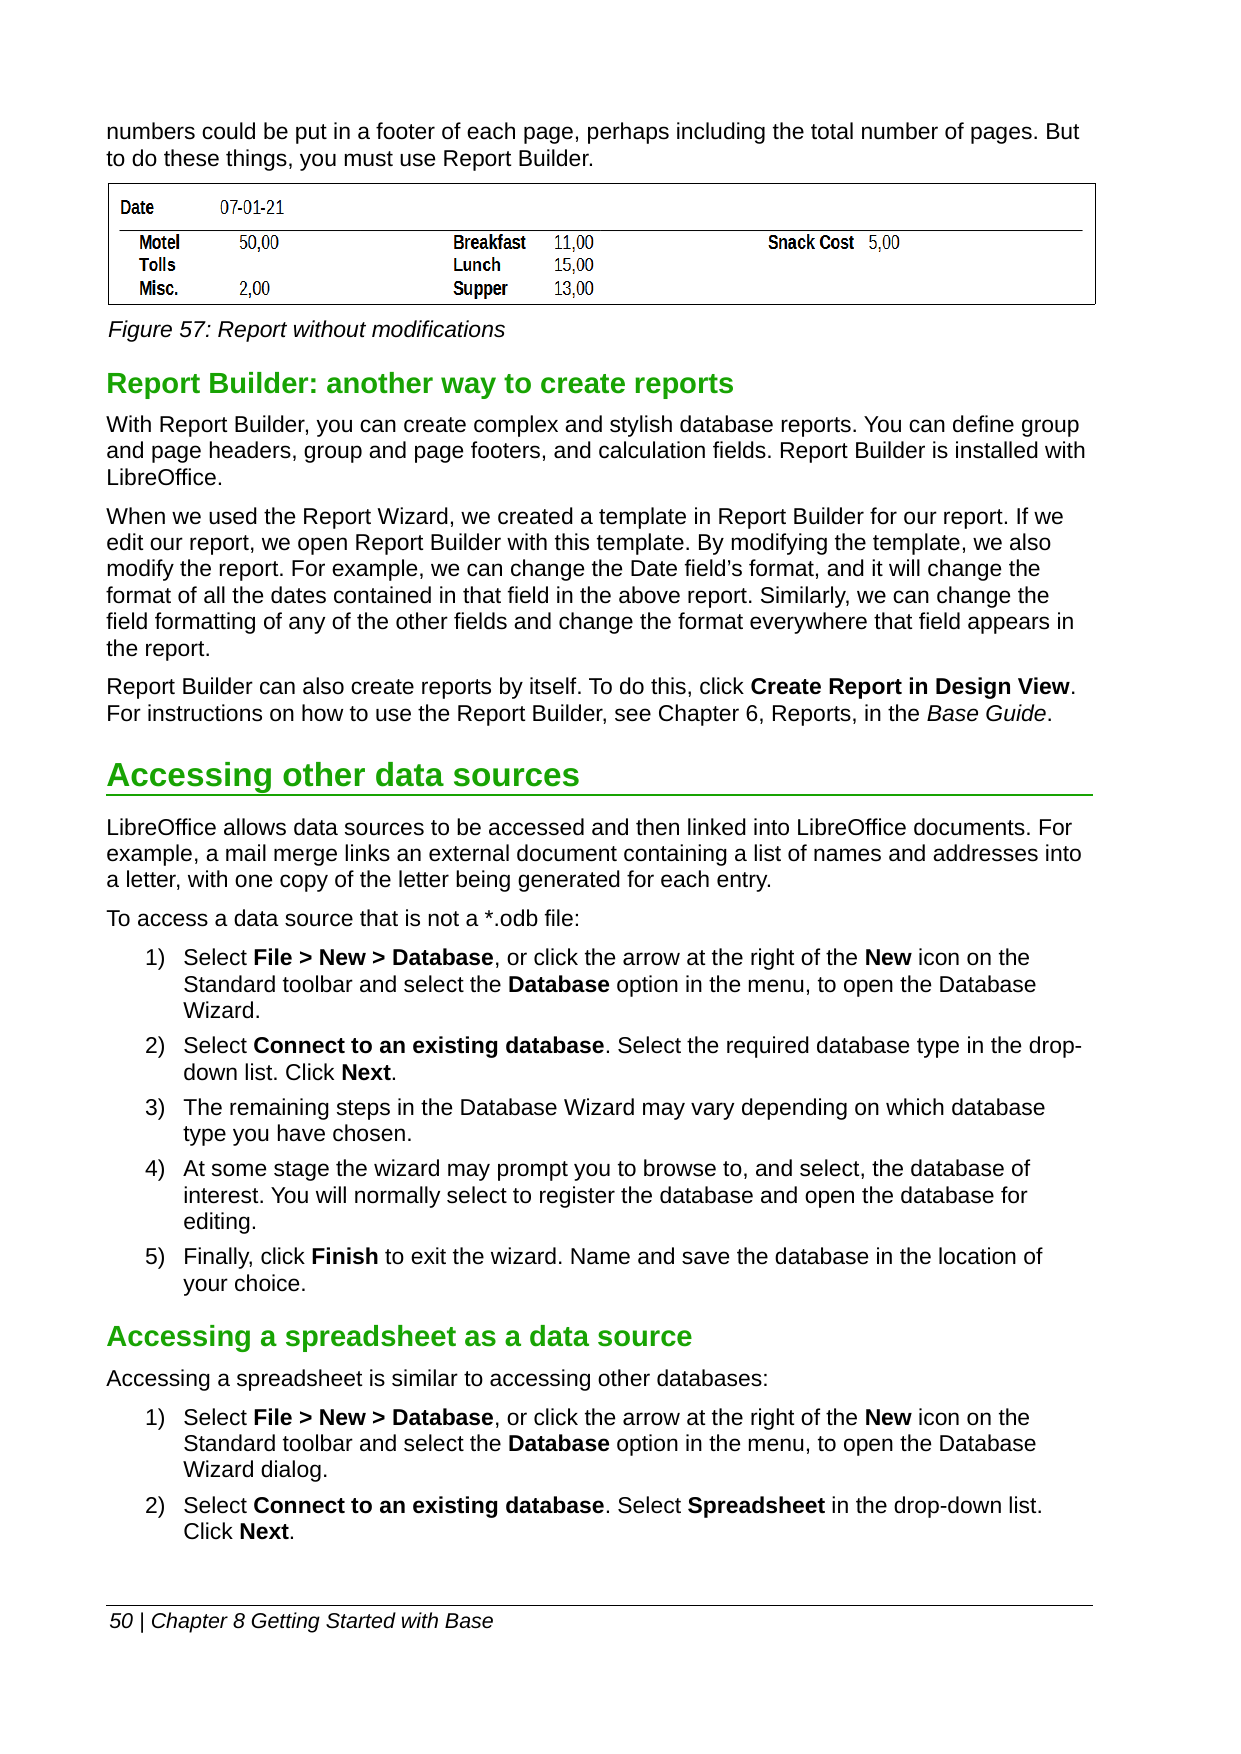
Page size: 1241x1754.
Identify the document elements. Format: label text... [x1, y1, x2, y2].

text When we used the Report Wizard, we created a template in Report Builder for our report. If we edit our report, we open Report Builder with this template. By modifying the template, we also modify the report. For example, we can change the Date field’s format, and it will change the format of all the dates contained in that field in the above report. Similarly, we can change the field formatting of any of the other fields and change the format everywhere that field appears in the report. [106, 503, 1093, 661]
list Select File > New > Database, or click the arrow at the right of the New icon on the Standard toolbar and select the Database option in the menu, to open the Database Wizard. [165, 944, 1093, 1023]
text Figure 57: Report without modifications [108, 316, 1091, 342]
subtitle Report Builder: another way to create reports [106, 366, 1093, 399]
list Select File > New > Database, or click the arrow at the right of the New icon on the Standard toolbar and select the Database option in the menu, to open the Database Wizard dialog. [165, 1404, 1093, 1483]
subtitle Accessing a spreadsheet as a data source [106, 1319, 1093, 1353]
picture [109, 184, 1092, 304]
list The remaining steps in the Database Wizard may vary depending on which database type you have chosen. [165, 1094, 1093, 1146]
list Select Connect to an existing database. Select the required database type in the drop-down list. Click Next. [165, 1032, 1093, 1085]
text LibreOffice allows data sources to be accessed and then linked into LibreOffice documents. For example, a mail merge links an external document containing a list of names and addresses into a letter, with one copy of the letter being generated for each entry. [106, 814, 1093, 893]
subtitle Accessing other data sources [106, 756, 1093, 794]
text With Report Builder, you can create complex and stylish database reports. You can define group and page headers, group and page footers, and calculation fields. Report Builder is installed with LibreOffice. [106, 411, 1093, 490]
text numbers could be put in a footer of each page, perhaps including the total number of pages. But to do these things, you must use Report Builder. [106, 118, 1093, 171]
text Report Builder can also create reports by itself. To do this, click Create Report in Design View. For instructions on how to use the Report Builder, see Chapter 6, Reports, in the Base Guide. [106, 673, 1093, 726]
list Accessing a spreadsheet is similar to accessing other databases: [106, 1365, 1093, 1391]
list Finally, click Finish to exit the wizard. Name and save the database in the location of your choice. [165, 1243, 1093, 1296]
list Select Connect to an existing database. Select Spreadsheet in the drop-down list. Click Next. [165, 1492, 1093, 1544]
list At some stage the wizard may prompt you to browse to, and select, the database of interest. You will normally select to register the database and open the database for editing. [165, 1155, 1093, 1234]
list To access a data source that is not a *.odb file: [106, 905, 1093, 932]
